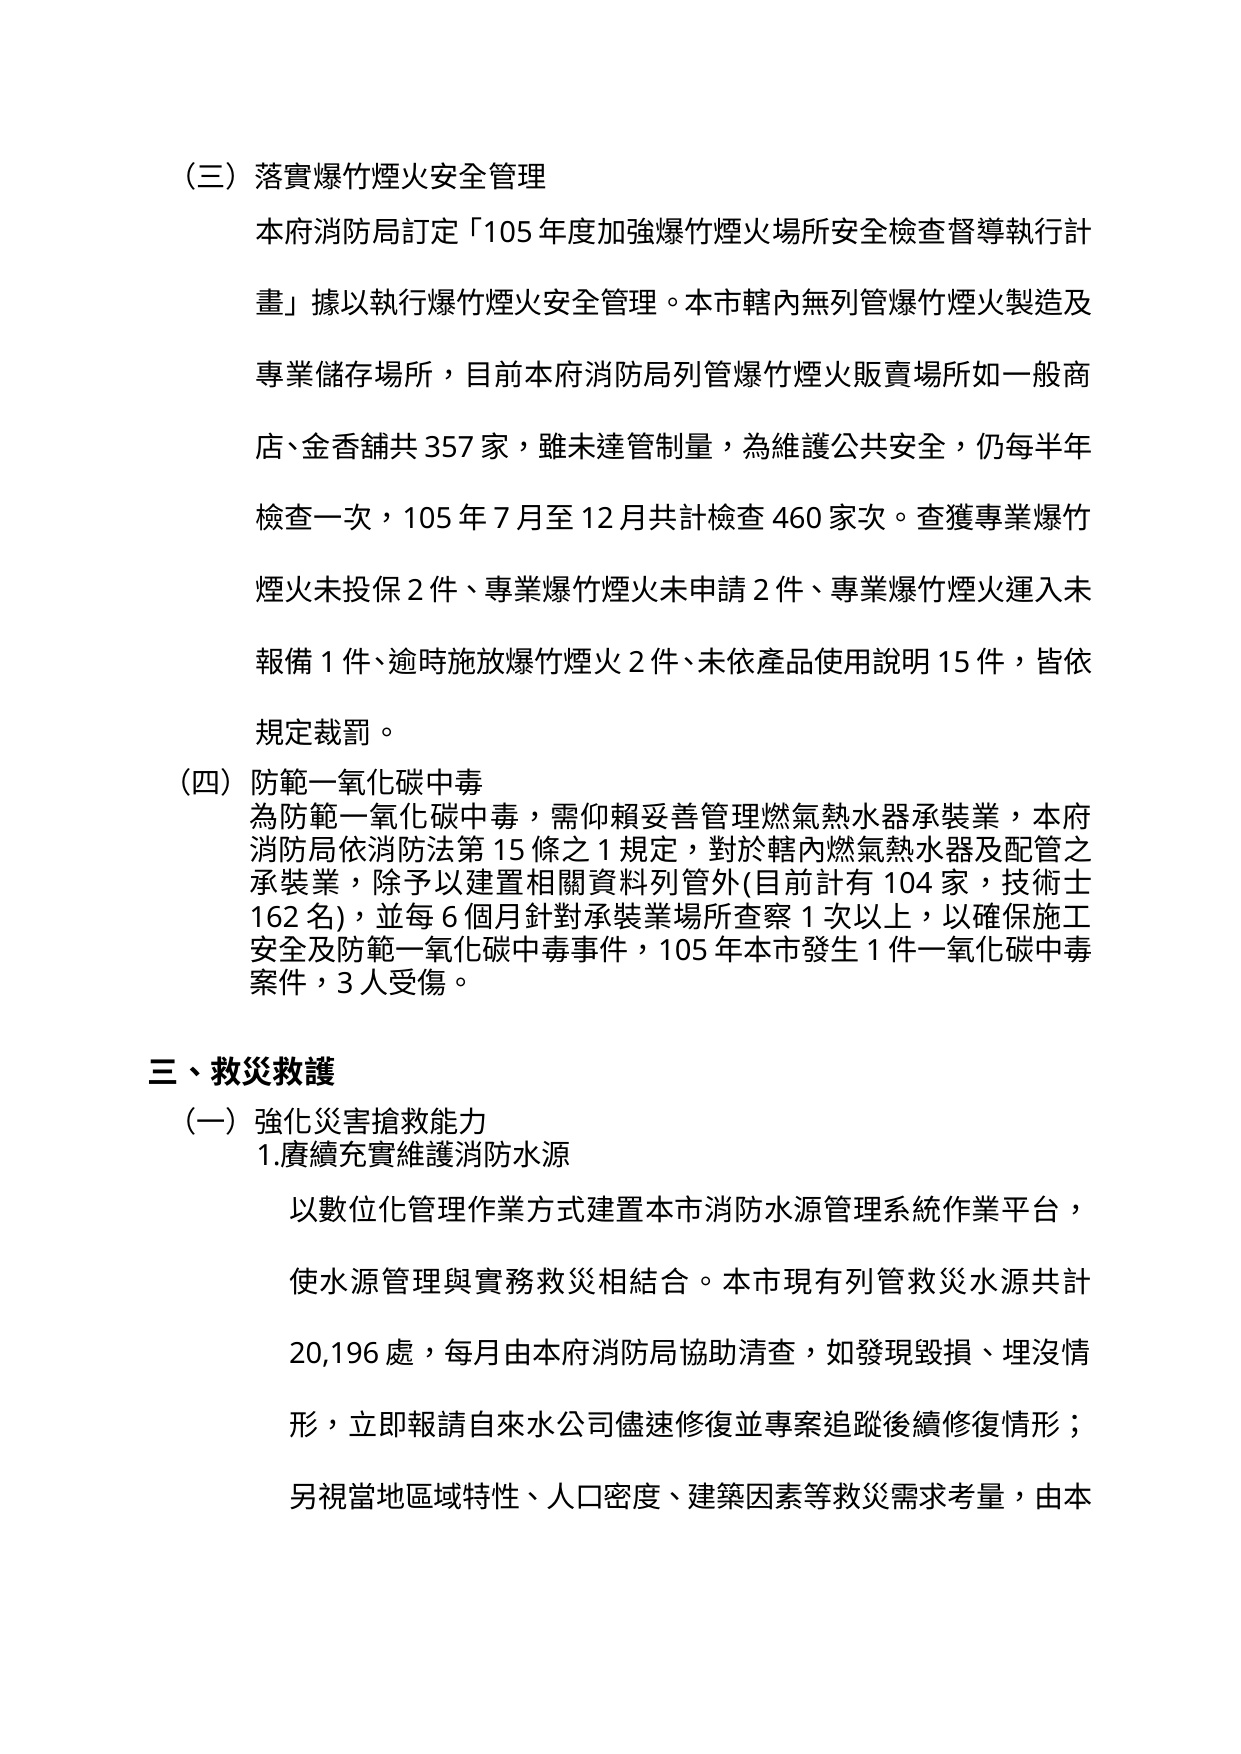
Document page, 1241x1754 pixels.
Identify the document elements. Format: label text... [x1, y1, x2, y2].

text 三、救災救護 [148, 1034, 1092, 1105]
text （四）防範一氧化碳中毒 [162, 767, 1092, 800]
text （一）強化災害搶救能力 [148, 1105, 1092, 1139]
text 為防範一氧化碳中毒，需仰賴妥善管理燃氣熱水器承裝業，本府消防局依消防法第15條之1規定，對於轄內燃氣熱水器及配管之承裝業，除予以建置相關資料列管外(目前計有104家，技術士162名)，並每6個月針對承裝業場所查察1次以上，以確保施工安全及防範一氧化碳中毒事件，105年本市發生1件一氧化碳中毒案件，3人受傷。 [249, 800, 1092, 1000]
text 1.賡續充實維護消防水源 [251, 1139, 1092, 1172]
text （三）落實爆竹煙火安全管理 [148, 160, 1092, 194]
text 以數位化管理作業方式建置本市消防水源管理系統作業平台，使水源管理與實務救災相結合。本市現有列管救災水源共計20,196處，每月由本府消防局協助清查，如發現毀損、埋沒情形，立即報請自來水公司儘速修復並專案追蹤後續修復情形；另視當地區域特性、人口密度、建築因素等救災需求考量，由本 [289, 1172, 1092, 1530]
text 本府消防局訂定「105年度加強爆竹煙火場所安全檢查督導執行計畫」據以執行爆竹煙火安全管理。本市轄內無列管爆竹煙火製造及專業儲存場所，目前本府消防局列管爆竹煙火販賣場所如一般商店、金香舖共357家，雖未達管制量，為維護公共安全，仍每半年檢查一次，105年7月至12月共計檢查460家次。查獲專業爆竹煙火未投保2件、專業爆竹煙火未申請2件、專業爆竹煙火運入未報備1件、逾時施放爆竹煙火2件、未依產品使用說明15件，皆依規定裁罰。 [255, 194, 1092, 767]
